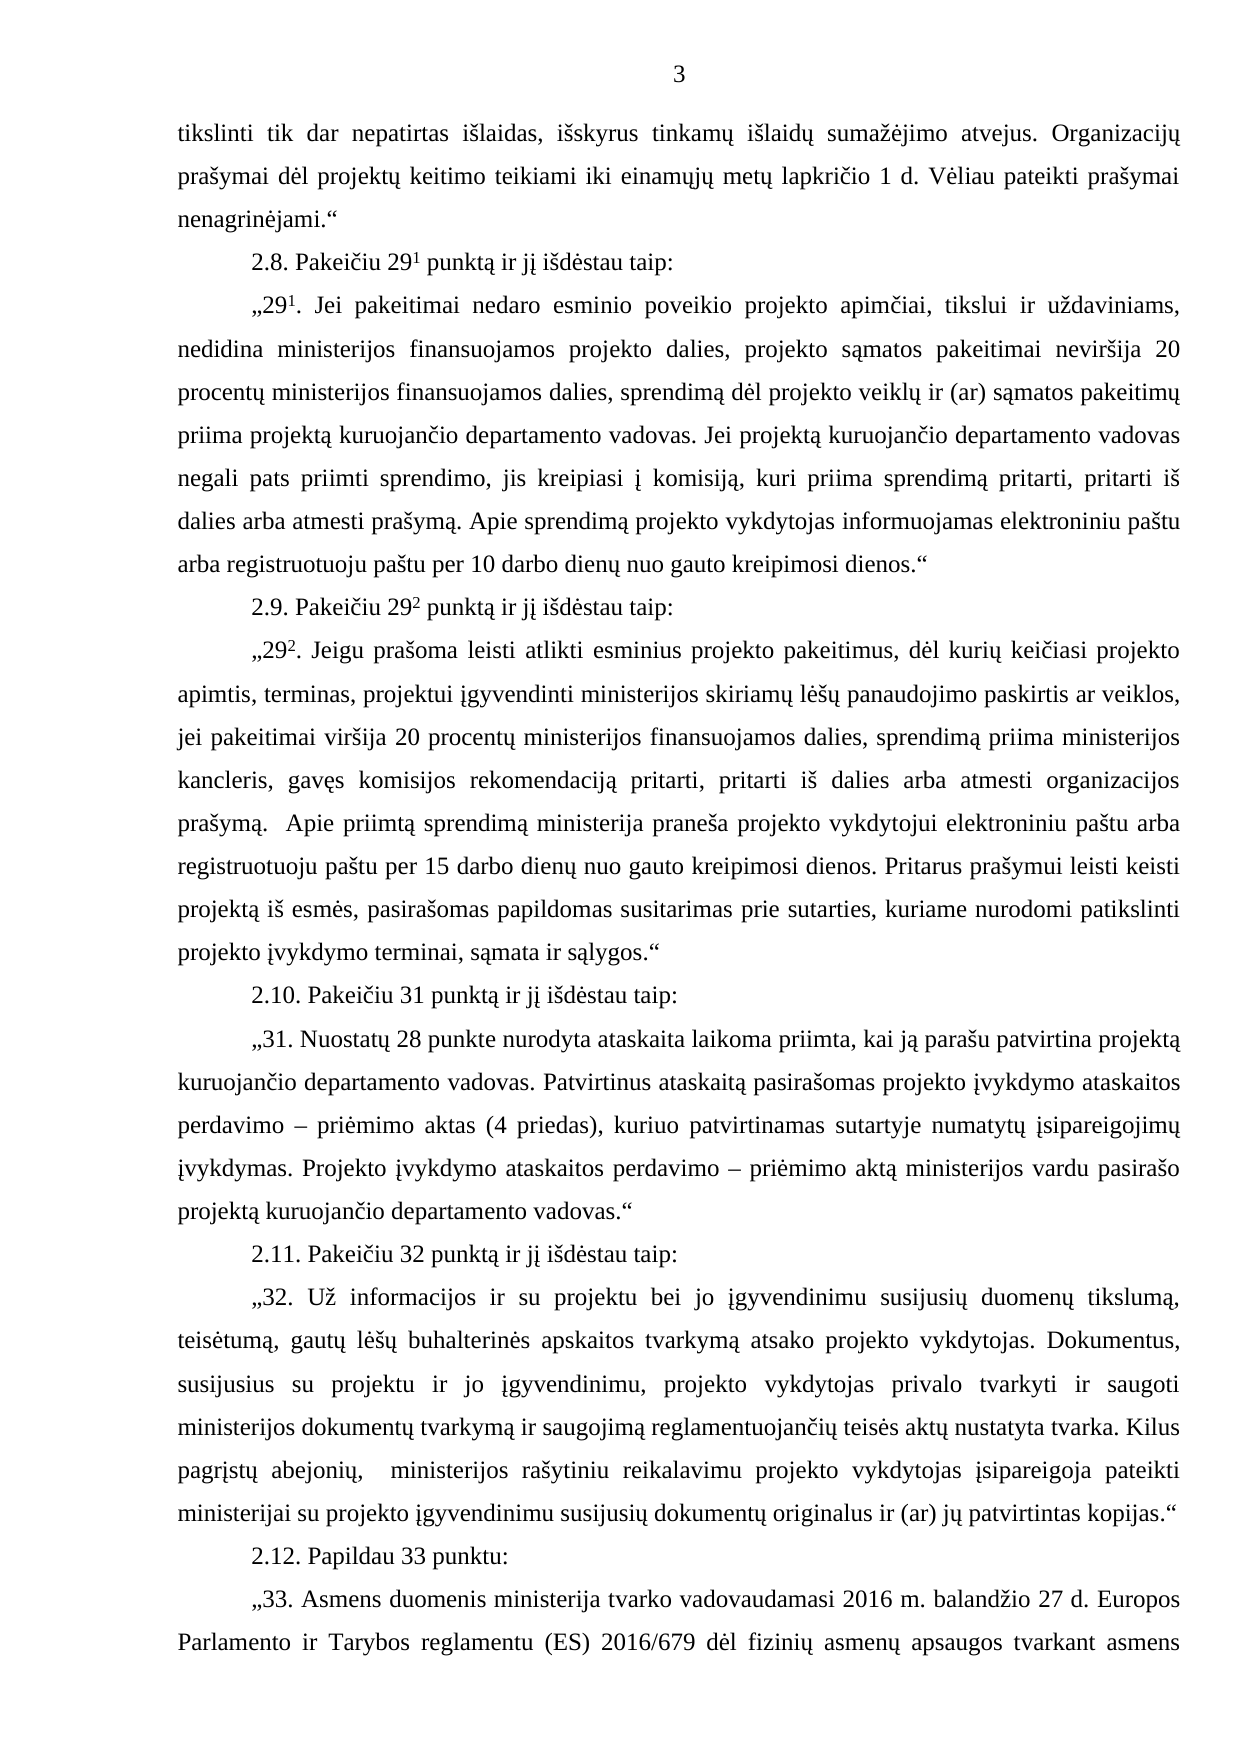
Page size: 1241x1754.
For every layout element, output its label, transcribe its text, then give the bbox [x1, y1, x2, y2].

text tikslinti tik dar nepatirtas išlaidas, išskyrus tinkamų išlaidų sumažėjimo atvejus. Organizacijų prašymai dėl projektų keitimo teikiami iki einamųjų metų lapkričio 1 d. Vėliau pateikti prašymai nenagrinėjami.“ [177, 118, 1181, 233]
text 2.9. Pakeičiu 292 punktą ir jį išdėstau taip: [177, 592, 1181, 621]
text 2.11. Pakeičiu 32 punktą ir jį išdėstau taip: [177, 1239, 1181, 1268]
text „291. Jei pakeitimai nedaro esminio poveikio projekto apimčiai, tikslui ir uždaviniams, nedidina ministerijos finansuojamos projekto dalies, projekto sąmatos pakeitimai neviršija 20 procentų ministerijos finansuojamos dalies, sprendimą dėl projekto veiklų ir (ar) sąmatos pakeitimų priima projektą kuruojančio departamento vadovas. Jei projektą kuruojančio departamento vadovas negali pats priimti sprendimo, jis kreipiasi į komisiją, kuri priima sprendimą pritarti, pritarti iš dalies arba atmesti prašymą. Apie sprendimą projekto vykdytojas informuojamas elektroniniu paštu arba registruotuoju paštu per 10 darbo dienų nuo gauto kreipimosi dienos.“ [177, 291, 1181, 578]
text 2.8. Pakeičiu 291 punktą ir jį išdėstau taip: [177, 247, 1181, 276]
text „31. Nuostatų 28 punkte nurodyta ataskaita laikoma priimta, kai ją parašu patvirtina projektą kuruojančio departamento vadovas. Patvirtinus ataskaitą pasirašomas projekto įvykdymo ataskaitos perdavimo – priėmimo aktas (4 priedas), kuriuo patvirtinamas sutartyje numatytų įsipareigojimų įvykdymas. Projekto įvykdymo ataskaitos perdavimo – priėmimo aktą ministerijos vardu pasirašo projektą kuruojančio departamento vadovas.“ [177, 1024, 1181, 1225]
text 2.10. Pakeičiu 31 punktą ir jį išdėstau taip: [177, 981, 1181, 1009]
text „32. Už informacijos ir su projektu bei jo įgyvendinimu susijusių duomenų tikslumą, teisėtumą, gautų lėšų buhalterinės apskaitos tvarkymą atsako projekto vykdytojas. Dokumentus, susijusius su projektu ir jo įgyvendinimu, projekto vykdytojas privalo tvarkyti ir saugoti ministerijos dokumentų tvarkymą ir saugojimą reglamentuojančių teisės aktų nustatyta tvarka. Kilus pagrįstų abejonių, ministerijos rašytiniu reikalavimu projekto vykdytojas įsipareigoja pateikti ministerijai su projekto įgyvendinimu susijusių dokumentų originalus ir (ar) jų patvirtintas kopijas.“ [177, 1282, 1181, 1527]
text 2.12. Papildau 33 punktu: [177, 1541, 1181, 1570]
text „292. Jeigu prašoma leisti atlikti esminius projekto pakeitimus, dėl kurių keičiasi projekto apimtis, terminas, projektui įgyvendinti ministerijos skiriamų lėšų panaudojimo paskirtis ar veiklos, jei pakeitimai viršija 20 procentų ministerijos finansuojamos dalies, sprendimą priima ministerijos kancleris, gavęs komisijos rekomendaciją pritarti, pritarti iš dalies arba atmesti organizacijos prašymą. Apie priimtą sprendimą ministerija praneša projekto vykdytojui elektroniniu paštu arba registruotuoju paštu per 15 darbo dienų nuo gauto kreipimosi dienos. Pritarus prašymui leisti keisti projektą iš esmės, pasirašomas papildomas susitarimas prie sutarties, kuriame nurodomi patikslinti projekto įvykdymo terminai, sąmata ir sąlygos.“ [177, 636, 1181, 966]
text „33. Asmens duomenis ministerija tvarko vadovaudamasi 2016 m. balandžio 27 d. Europos Parlamento ir Tarybos reglamentu (ES) 2016/679 dėl fizinių asmenų apsaugos tvarkant asmens [177, 1584, 1181, 1656]
